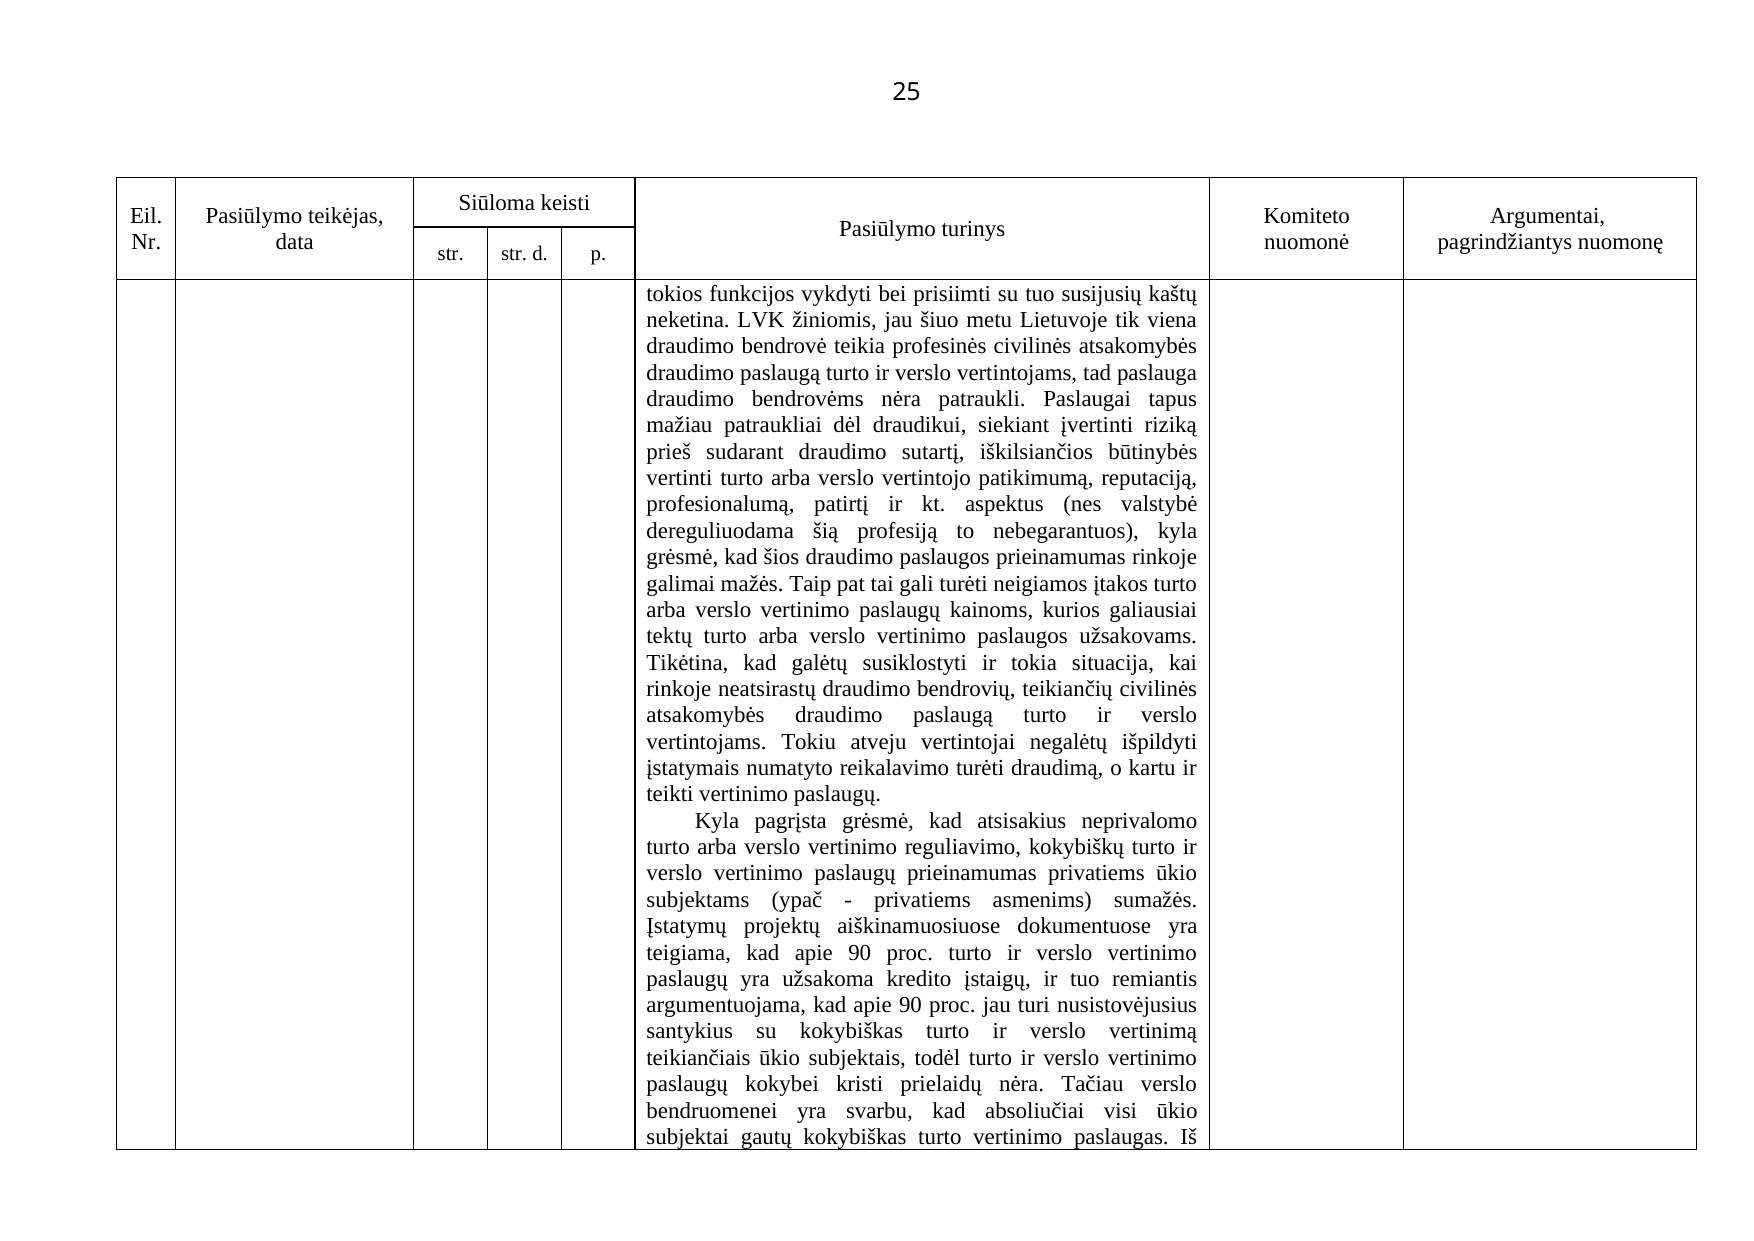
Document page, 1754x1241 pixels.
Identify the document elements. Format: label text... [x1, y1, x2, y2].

table_header Argumentai, pagrindžiantys nuomonę [1404, 178, 1696, 279]
table_cell [1404, 280, 1696, 1149]
table_cell [414, 280, 487, 1149]
table_header Pasiūlymo teikėjas, data [176, 178, 413, 279]
table_cell str. [414, 228, 487, 279]
table_cell p. [562, 228, 634, 279]
table_header Eil. Nr. [117, 178, 175, 279]
table_cell [488, 280, 561, 1149]
table_header Siūloma keisti [414, 178, 634, 226]
table_cell [117, 280, 175, 1149]
table_cell tokios funkcijos vykdyti bei prisiimti su tuo susijusių kaštų neketina. LVK žiniomis, jau šiuo metu Lietuvoje tik viena draudimo bendrovė teikia profesinės civilinės atsakomybės draudimo paslaugą turto ir verslo vertintojams, tad paslauga draudimo bendrovėms nėra patraukli. Paslaugai tapus mažiau patraukliai dėl draudikui, siekiant įvertinti riziką prieš sudarant draudimo sutartį, iškilsiančios būtinybės vertinti turto arba verslo vertintojo patikimumą, reputaciją, profesionalumą, patirtį ir kt. aspektus (nes valstybė dereguliuodama šią profesiją to nebegarantuos), kyla grėsmė, kad šios draudimo paslaugos prieinamumas rinkoje galimai mažės. Taip pat tai gali turėti neigiamos įtakos turto arba verslo vertinimo paslaugų kainoms, kurios galiausiai tektų turto arba verslo vertinimo paslaugos užsakovams. Tikėtina, kad galėtų susiklostyti ir tokia situacija, kai rinkoje neatsirastų draudimo bendrovių, teikiančių civilinės atsakomybės draudimo paslaugą turto ir verslo vertintojams. Tokiu atveju vertintojai negalėtų išpildyti įstatymais numatyto reikalavimo turėti draudimą, o kartu ir teikti vertinimo paslaugų. Kyla pagrįsta grėsmė, kad atsisakius neprivalomo turto arba verslo vertinimo reguliavimo, kokybiškų turto ir verslo vertinimo paslaugų prieinamumas privatiems ūkio subjektams (ypač - privatiems asmenims) sumažės. Įstatymų projektų aiškinamuosiuose dokumentuose yra teigiama, kad apie 90 proc. turto ir verslo vertinimo paslaugų yra užsakoma kredito įstaigų, ir tuo remiantis argumentuojama, kad apie 90 proc. jau turi nusistovėjusius santykius su kokybiškas turto ir verslo vertinimą teikiančiais ūkio subjektais, todėl turto ir verslo vertinimo paslaugų kokybei kristi prielaidų nėra. Tačiau verslo bendruomenei yra svarbu, kad absoliučiai visi ūkio subjektai gautų kokybiškas turto vertinimo paslaugas. Iš [636, 280, 1209, 1149]
table_header Komiteto nuomonė [1210, 178, 1403, 279]
table_cell str. d. [488, 228, 561, 279]
table_header Pasiūlymo turinys [636, 178, 1209, 279]
table_cell [1210, 280, 1403, 1149]
table_cell [562, 280, 634, 1149]
table_cell [176, 280, 413, 1149]
